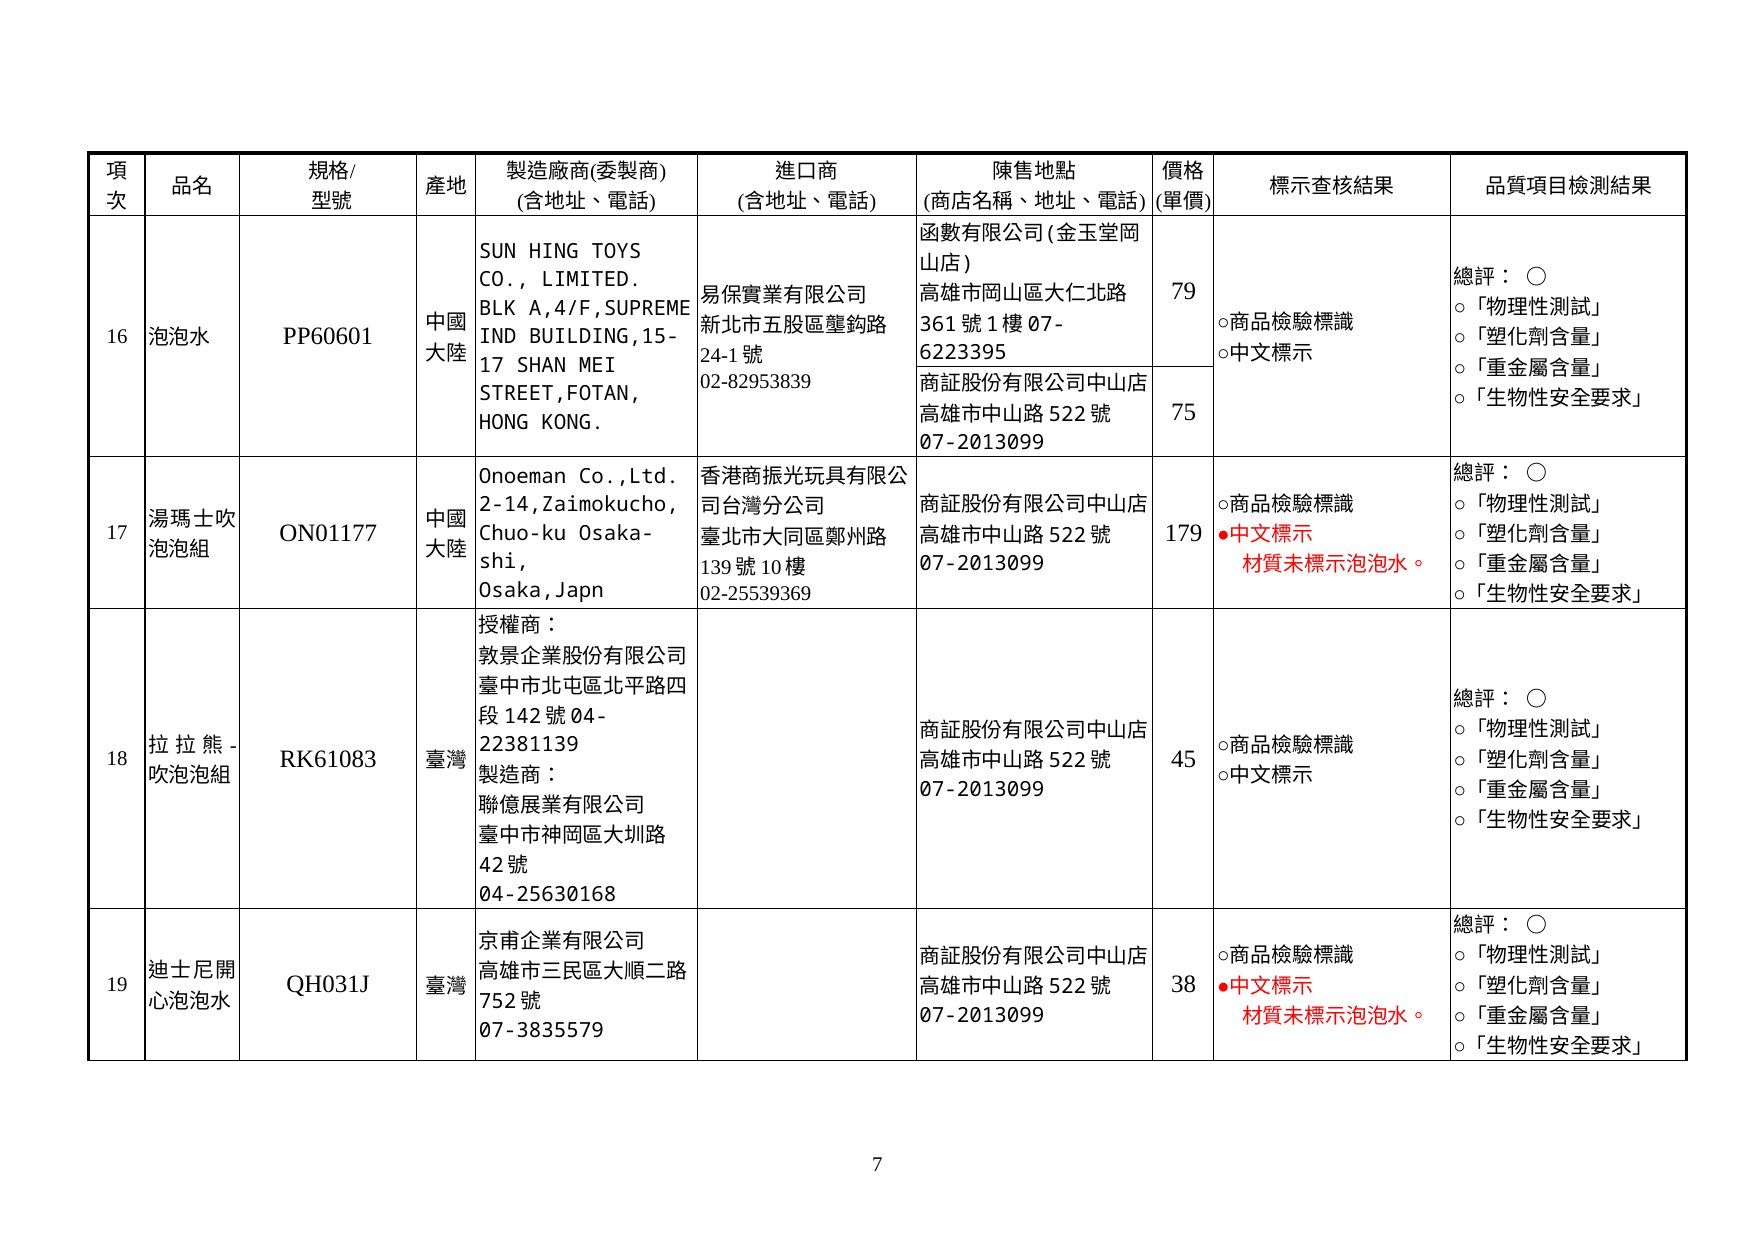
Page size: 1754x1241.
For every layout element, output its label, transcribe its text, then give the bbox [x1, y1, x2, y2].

table_cell 臺灣 [417, 609, 475, 907]
table_cell ○商品檢驗標識 ○中文標示 [1214, 216, 1450, 456]
table_cell ○商品檢驗標識 ●中文標示 材質未標示泡泡水。 [1214, 909, 1450, 1059]
table_cell 總評： ○ ○「物理性測試」 ○「塑化劑含量」 ○「重金屬含量」 ○「生物性安全要求」 [1451, 457, 1685, 608]
table_cell 香港商振光玩具有限公司台灣分公司 臺北市大同區鄭州路139號10樓 02-25539369 [698, 457, 916, 608]
table_header 產地 [417, 155, 475, 215]
table_cell 179 [1153, 457, 1213, 608]
table_header 價格 (單價) [1153, 155, 1213, 215]
table_cell ○商品檢驗標識 ●中文標示 材質未標示泡泡水。 [1214, 457, 1450, 608]
table_cell 商証股份有限公司中山店 高雄市中山路522號 07-2013099 [917, 909, 1152, 1059]
table_cell 16 [90, 216, 144, 456]
table_cell QH031J [240, 909, 416, 1059]
table_header 製造廠商(委製商) (含地址、電話) [476, 155, 697, 215]
table_cell [698, 909, 916, 1059]
table_cell 商証股份有限公司中山店 高雄市中山路522號 07-2013099 [917, 609, 1152, 907]
table_cell 授權商： 敦景企業股份有限公司 臺中市北屯區北平路四段142號04-22381139 製造商： 聯億展業有限公司 臺中市神岡區大圳路42號 04-25630168 [476, 609, 697, 907]
table_cell 商証股份有限公司中山店 高雄市中山路522號 07-2013099 [917, 367, 1152, 456]
table_cell SUN HING TOYS CO., LIMITED. BLK A,4/F,SUPREME IND BUILDING,15-17 SHAN MEI STREET,FOTAN, HONG KONG. [476, 216, 697, 456]
table_cell 泡泡水 [146, 216, 239, 456]
table_cell 函數有限公司(金玉堂岡山店) 高雄市岡山區大仁北路361號1樓07-6223395 [917, 216, 1152, 366]
table_header 標示查核結果 [1214, 155, 1450, 215]
table_cell PP60601 [240, 216, 416, 456]
table_cell 中國大陸 [417, 216, 475, 456]
table_cell 商証股份有限公司中山店 高雄市中山路522號 07-2013099 [917, 457, 1152, 608]
table_cell 臺灣 [417, 909, 475, 1059]
table_cell 總評： ○ ○「物理性測試」 ○「塑化劑含量」 ○「重金屬含量」 ○「生物性安全要求」 [1451, 609, 1685, 907]
table_header 項 次 [90, 155, 144, 215]
table_cell 中國大陸 [417, 457, 475, 608]
table_cell 18 [90, 609, 144, 907]
table_cell 湯瑪士吹泡泡組 [146, 457, 239, 608]
table_cell ○商品檢驗標識 ○中文標示 [1214, 609, 1450, 907]
table_cell 易保實業有限公司 新北市五股區壟鈎路24-1號 02-82953839 [698, 216, 916, 456]
table_header 進口商 (含地址、電話) [698, 155, 916, 215]
table_cell 75 [1153, 367, 1213, 456]
table_cell 79 [1153, 216, 1213, 366]
table_header 品名 [146, 155, 239, 215]
table_cell 總評： ○ ○「物理性測試」 ○「塑化劑含量」 ○「重金屬含量」 ○「生物性安全要求」 [1451, 216, 1685, 456]
table_header 規格/ 型號 [240, 155, 416, 215]
table_cell 45 [1153, 609, 1213, 907]
table_cell RK61083 [240, 609, 416, 907]
table_cell ON01177 [240, 457, 416, 608]
table_cell Onoeman Co.,Ltd. 2-14,Zaimokucho, Chuo-ku Osaka-shi, Osaka,Japn [476, 457, 697, 608]
table_cell 總評： ○ ○「物理性測試」 ○「塑化劑含量」 ○「重金屬含量」 ○「生物性安全要求」 [1451, 909, 1685, 1059]
table_cell 京甫企業有限公司 高雄市三民區大順二路752號 07-3835579 [476, 909, 697, 1059]
table_header 品質項目檢測結果 [1451, 155, 1685, 215]
table_cell 拉拉熊-吹泡泡組 [146, 609, 239, 907]
table_cell 迪士尼開心泡泡水 [146, 909, 239, 1059]
table_cell [698, 609, 916, 907]
table_cell 38 [1153, 909, 1213, 1059]
table_header 陳售地點 (商店名稱、地址、電話) [917, 155, 1152, 215]
table_cell 17 [90, 457, 144, 608]
table_cell 19 [90, 909, 144, 1059]
